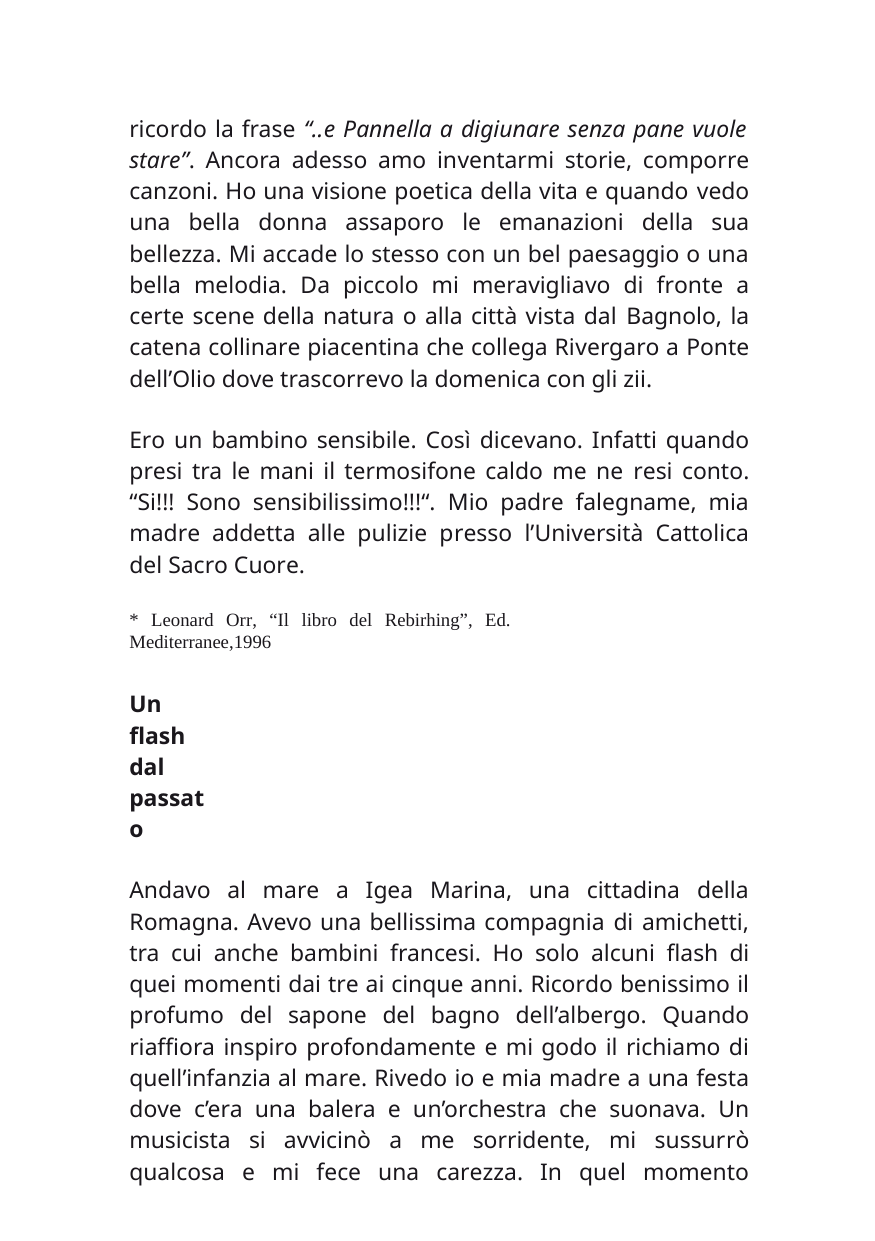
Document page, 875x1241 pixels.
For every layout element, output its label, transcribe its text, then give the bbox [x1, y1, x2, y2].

text * Leonard Orr, “Il libro del Rebirhing”, Ed. Mediterranee,1996 [129, 609, 511, 652]
text Un flash dal passato [129, 688, 211, 844]
text Andavo al mare a Igea Marina, una cittadina della Romagna. Avevo una bellissima compagnia di amichetti, tra cui anche bambini francesi. Ho solo alcuni flash di quei momenti dai tre ai cinque anni. Ricordo benissimo il profumo del sapone del bagno dell’albergo. Quando riaffiora inspiro profondamente e mi godo il richiamo di quell’infanzia al mare. Rivedo io e mia madre a una festa dove c’era una balera e un’orchestra che suonava. Un musicista si avvicinò a me sorridente, mi sussurrò qualcosa e mi fece una carezza. In quel momento [129, 874, 749, 1187]
text ricordo la frase “..e Pannella a digiunare senza pane vuole stare”. Ancora adesso amo inventarmi storie, comporre canzoni. Ho una visione poetica della vita e quando vedo una bella donna assaporo le emanazioni della sua bellezza. Mi accade lo stesso con un bel paesaggio o una bella melodia. Da piccolo mi meravigliavo di fronte a certe scene della natura o alla città vista dal Bagnolo, la catena collinare piacentina che collega Rivergaro a Ponte dell’Olio dove trascorrevo la domenica con gli zii. [129, 112, 749, 394]
text Ero un bambino sensibile. Così dicevano. Infatti quando presi tra le mani il termosifone caldo me ne resi conto. “Si!!! Sono sensibilissimo!!!“. Mio padre falegname, mia madre addetta alle pulizie presso l’Università Cattolica del Sacro Cuore. [129, 423, 749, 580]
